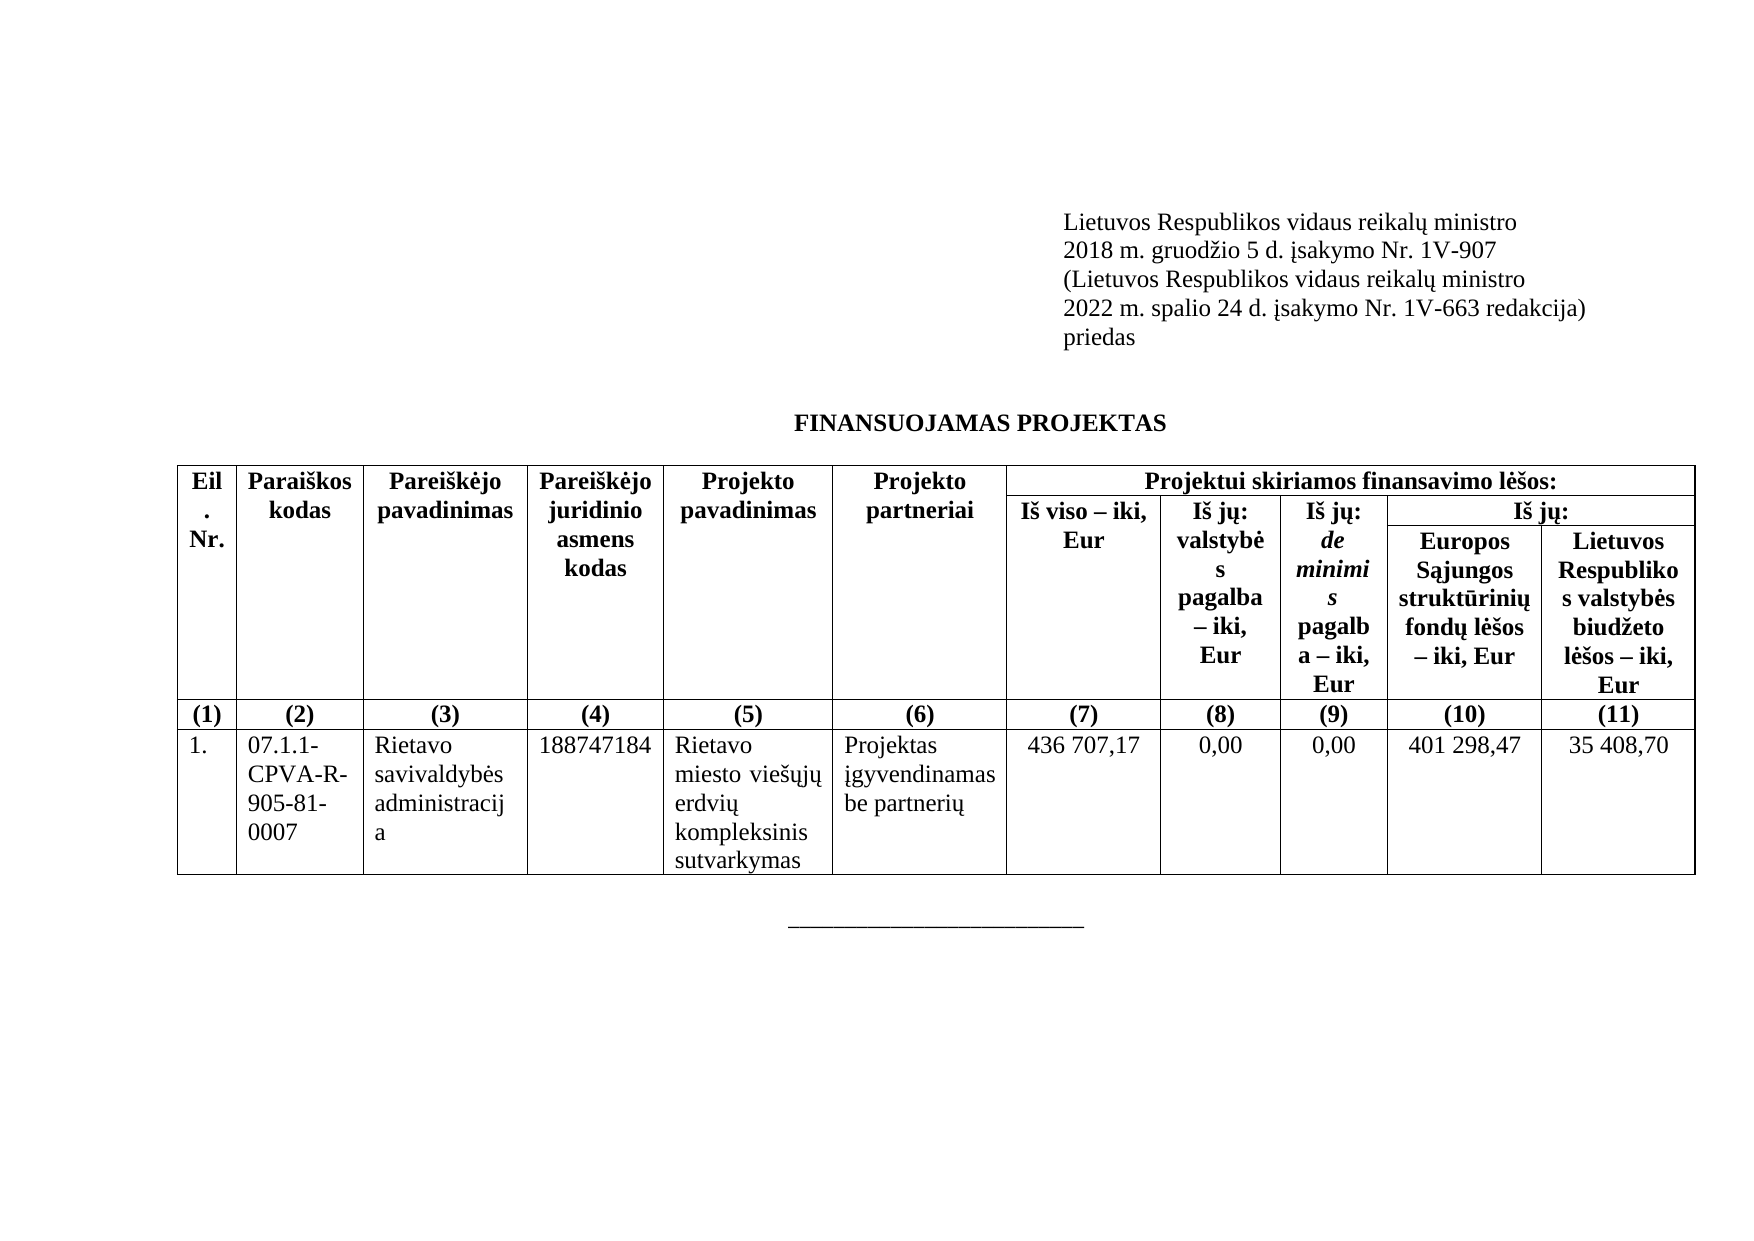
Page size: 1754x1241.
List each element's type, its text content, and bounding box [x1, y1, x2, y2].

table_cell (10) [1388, 700, 1541, 729]
table_cell Iš viso – iki, Eur [1007, 496, 1160, 698]
table_header Projektui skiriamos finansavimo lėšos: [1007, 466, 1694, 495]
table_cell Rietavo miesto viešųjų erdvių kompleksinis sutvarkymas [664, 730, 832, 874]
table_cell (1) [178, 700, 236, 729]
table_cell (9) [1281, 700, 1387, 729]
table_cell 07.1.1-CPVA-R-905-81-0007 [237, 730, 363, 874]
table_cell (2) [237, 700, 363, 729]
table_cell 1. [178, 730, 236, 874]
table_cell (11) [1542, 700, 1694, 729]
table_cell Iš jų: de minimis pagalba – iki, Eur [1281, 496, 1387, 698]
table_cell Rietavo savivaldybės administracija [364, 730, 527, 874]
table_header Paraiškos kodas [237, 466, 363, 698]
text (Lietuvos Respublikos vidaus reikalų ministro [177, 264, 1695, 293]
text priedas [177, 322, 1695, 350]
table_cell Iš jų: [1388, 496, 1694, 525]
table_cell (5) [664, 700, 832, 729]
table_header Eil. Nr. [178, 466, 236, 698]
text FINANSUOJAMAS PROJEKTAS [177, 408, 1695, 437]
table_cell 436 707,17 [1007, 730, 1160, 874]
table_cell 188747184 [528, 730, 663, 874]
text 2018 m. gruodžio 5 d. įsakymo Nr. 1V-907 [177, 235, 1695, 264]
table_cell (6) [833, 700, 1006, 729]
table_header Projekto pavadinimas [664, 466, 832, 698]
table_header Projekto partneriai [833, 466, 1006, 698]
table_cell Europos Sąjungos struktūrinių fondų lėšos – iki, Eur [1388, 526, 1541, 698]
table_cell (3) [364, 700, 527, 729]
table_cell (8) [1161, 700, 1280, 729]
table_header Pareiškėjo juridinio asmens kodas [528, 466, 663, 698]
table_header Pareiškėjo pavadinimas [364, 466, 527, 698]
table_cell 0,00 [1281, 730, 1387, 874]
text Lietuvos Respublikos vidaus reikalų ministro [177, 207, 1695, 235]
table_cell Lietuvos Respublikos valstybės biudžeto lėšos – iki, Eur [1542, 526, 1694, 698]
table_cell (7) [1007, 700, 1160, 729]
table_cell Iš jų: valstybės pagalba – iki, Eur [1161, 496, 1280, 698]
text __________________________ [177, 903, 1695, 931]
table_cell 0,00 [1161, 730, 1280, 874]
table_cell Projektas įgyvendinamas be partnerių [833, 730, 1006, 874]
text 2022 m. spalio 24 d. įsakymo Nr. 1V-663 redakcija) [177, 293, 1695, 322]
table_cell (4) [528, 700, 663, 729]
table_cell 401 298,47 [1388, 730, 1541, 874]
table_cell 35 408,70 [1542, 730, 1694, 874]
